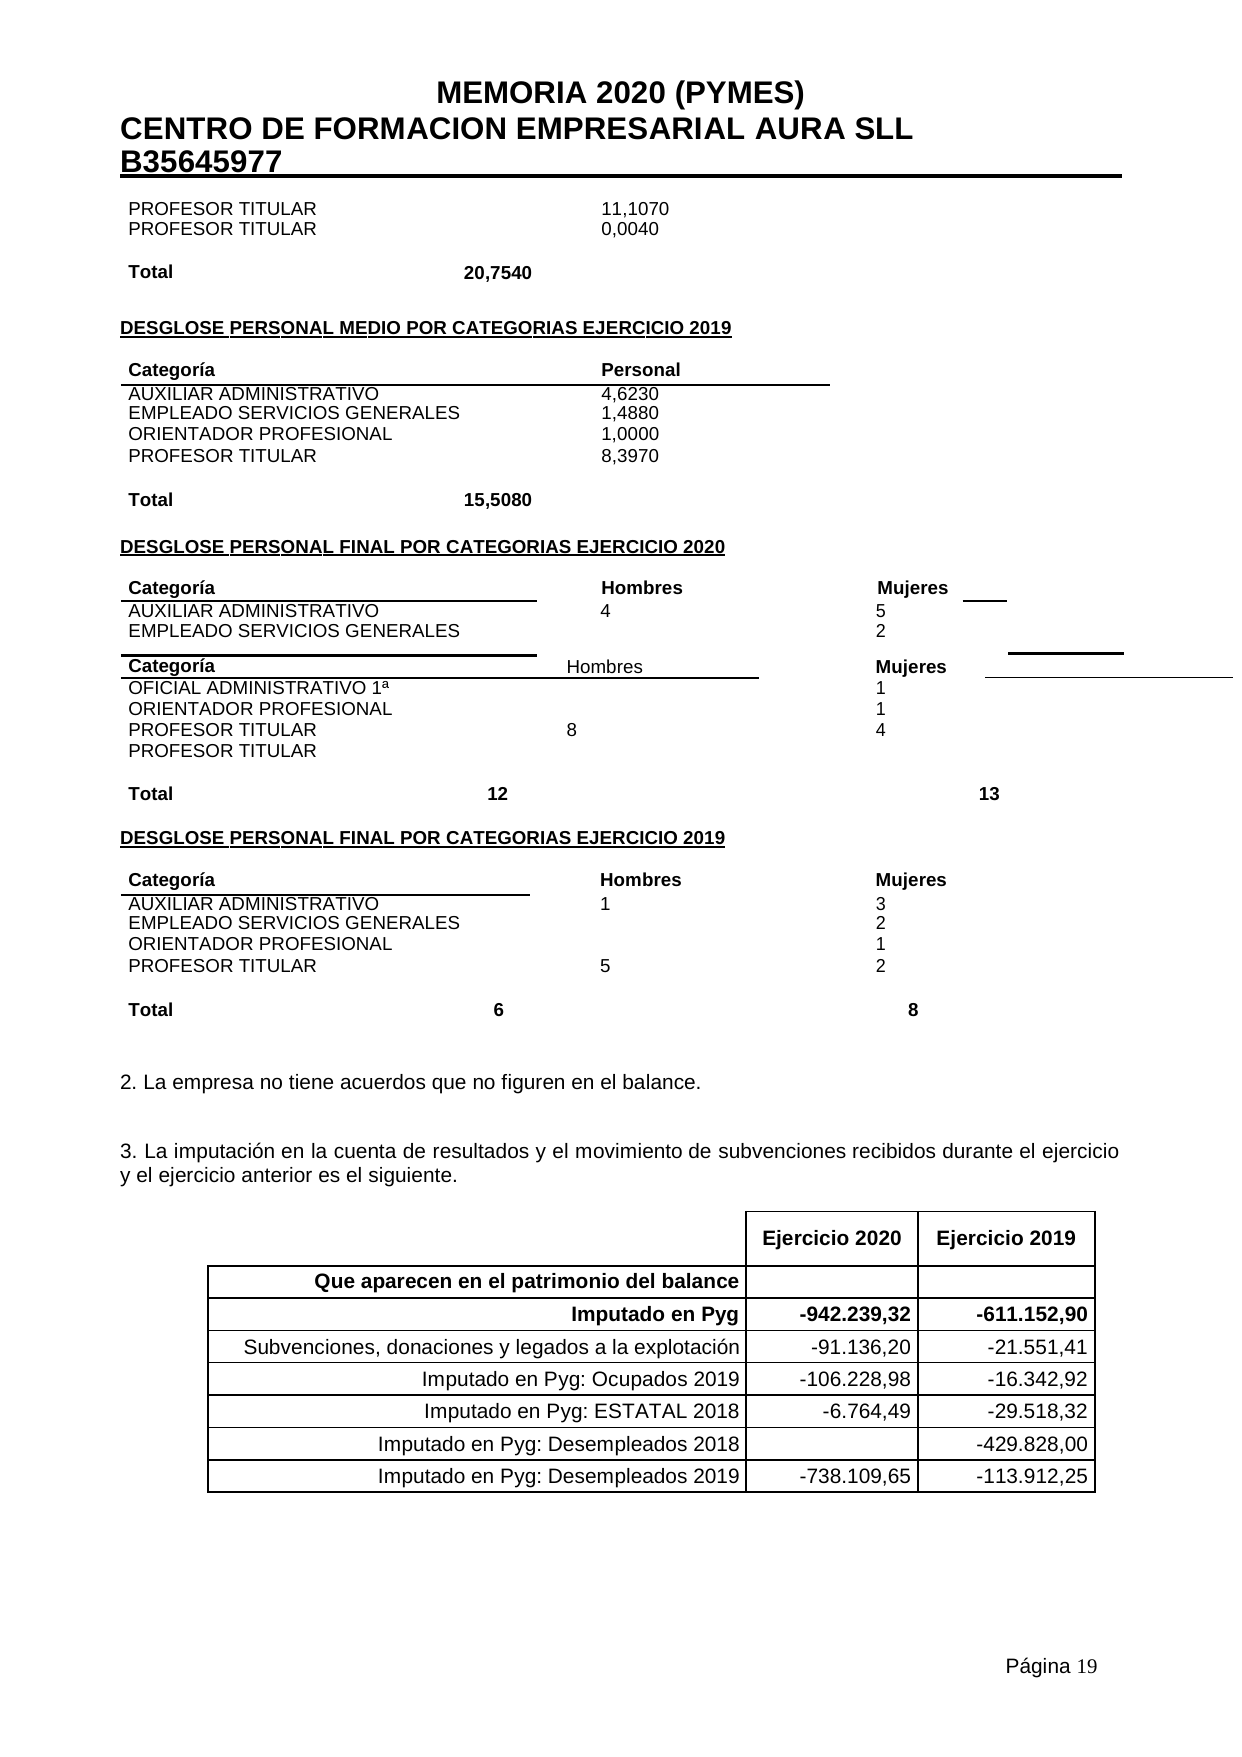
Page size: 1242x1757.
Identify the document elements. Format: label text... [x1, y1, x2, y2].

table_cell Total [121, 773, 473, 814]
text DESGLOSE PERSONAL FINAL POR CATEGORIAS EJERCICIO 2019 [120, 827, 1135, 848]
table_header [461, 351, 566, 383]
table_cell 2 [759, 621, 962, 654]
table_cell [473, 698, 537, 719]
table_cell 2 [779, 957, 1007, 988]
table_header [390, 190, 566, 220]
table_cell [747, 1267, 917, 1297]
table_cell -113.912,25 [919, 1461, 1094, 1491]
text DESGLOSE PERSONAL MEDIO POR CATEGORIAS EJERCICIO 2019 [120, 317, 1135, 338]
table_cell 5 [530, 957, 778, 988]
table_cell [473, 679, 537, 698]
table_cell AUXILIAR ADMINISTRATIVO [121, 386, 461, 404]
table_cell 8,3970 [566, 447, 829, 479]
table_cell 2 [779, 914, 1007, 936]
table_cell Imputado en Pyg: Ocupados 2019 [209, 1363, 745, 1394]
table_cell [537, 773, 759, 814]
table_cell PROFESOR TITULAR [121, 957, 529, 988]
table_cell 1 [779, 936, 1007, 957]
table_cell EMPLEADO SERVICIOS GENERALES [121, 914, 529, 936]
table_cell 1 [759, 698, 962, 719]
table_cell 12 [473, 773, 537, 814]
table_cell -942.239,32 [747, 1299, 917, 1329]
table_cell 0,0040 [566, 220, 673, 293]
table_header Ejercicio 2020 [747, 1212, 917, 1265]
table_cell EMPLEADO SERVICIOS GENERALES [121, 621, 473, 654]
table_cell 4,6230 [566, 386, 829, 404]
table_cell Imputado en Pyg: Desempleados 2019 [209, 1461, 745, 1491]
table_header Ejercicio 2019 [919, 1212, 1094, 1265]
table_cell Hombres [537, 654, 759, 677]
table_cell Imputado en Pyg: ESTATAL 2018 [209, 1396, 745, 1427]
table_cell -738.109,65 [747, 1461, 917, 1491]
table_cell [461, 386, 566, 404]
table_cell AUXILIAR ADMINISTRATIVO [121, 896, 529, 914]
table_cell -611.152,90 [919, 1299, 1094, 1329]
table_cell ORIENTADOR PROFESIONAL [121, 698, 473, 719]
table_header Categoría [121, 351, 461, 383]
table_header Categoría [121, 861, 529, 893]
table_header Mujeres [779, 861, 1007, 893]
table_cell -16.342,92 [919, 1363, 1094, 1394]
text 2. La empresa no tiene acuerdos que no figuren en el balance. [120, 1070, 1135, 1094]
table_cell Que aparecen en el patrimonio del balance [209, 1267, 745, 1297]
table_cell [537, 679, 759, 698]
table_cell [473, 720, 537, 773]
table_cell 15,5080 [461, 479, 566, 520]
table_cell -6.764,49 [747, 1396, 917, 1427]
table_cell OFICIAL ADMINISTRATIVO 1ª [121, 679, 473, 698]
table_cell PROFESOR TITULAR Total [124, 220, 390, 293]
table_header [208, 1211, 745, 1265]
table_cell [566, 479, 829, 520]
table_cell PROFESOR TITULAR PROFESOR TITULAR [121, 720, 473, 773]
table_cell 1,4880 [566, 404, 829, 426]
table_cell EMPLEADO SERVICIOS GENERALES [121, 404, 461, 426]
table_cell 1 [759, 677, 962, 698]
table_header Hombres [530, 861, 778, 893]
table_cell Subvenciones, donaciones y legados a la explotación [209, 1331, 745, 1362]
table_cell [537, 698, 759, 719]
table_cell Total [121, 479, 461, 520]
table_cell [473, 621, 537, 654]
text DESGLOSE PERSONAL FINAL POR CATEGORIAS EJERCICIO 2020 [120, 535, 1135, 556]
table_header AUXILIAR ADMINISTRATIVO [121, 602, 473, 621]
table_cell 8 [537, 720, 759, 773]
table_cell [747, 1428, 917, 1459]
table_header [473, 602, 537, 621]
table_header [963, 602, 1007, 773]
table_cell 1,0000 [566, 426, 829, 447]
table_cell [473, 657, 537, 677]
table_cell -106.228,98 [747, 1363, 917, 1394]
table_cell 4 [759, 720, 962, 773]
table_cell [530, 914, 778, 936]
table_cell 20,7540 [390, 220, 566, 293]
table_header 11,1070 [566, 190, 673, 220]
table_cell [530, 936, 778, 957]
table_header 4 [537, 600, 759, 621]
table_cell PROFESOR TITULAR [121, 447, 461, 479]
table_cell ORIENTADOR PROFESIONAL [121, 936, 529, 957]
table_cell -91.136,20 [747, 1331, 917, 1362]
table_header 5 [759, 600, 962, 621]
table_cell Imputado en Pyg: Desempleados 2018 [209, 1428, 745, 1459]
table_cell -29.518,32 [919, 1396, 1094, 1427]
table_cell Imputado en Pyg [209, 1299, 745, 1329]
table_cell 3 [779, 894, 1007, 914]
text Categoría Hombres Mujeres [128, 577, 1135, 597]
table_cell Categoría [121, 657, 473, 677]
table_cell -21.551,41 [919, 1331, 1094, 1362]
table_cell [759, 773, 962, 814]
table_cell [461, 404, 566, 426]
text Total 6 8 [128, 999, 1135, 1020]
table_cell Mujeres [759, 654, 962, 677]
table_cell -429.828,00 [919, 1428, 1094, 1459]
table_cell [461, 426, 566, 447]
text 3. La imputación en la cuenta de resultados y el movimiento de subvenciones recibidos durante el ejercicio y el ejercicio anterior es el siguiente. [120, 1139, 1124, 1187]
table_header Personal [566, 351, 829, 383]
table_cell 13 [963, 773, 1007, 814]
table_cell [537, 621, 759, 654]
table_cell [461, 447, 566, 479]
table_cell 1 [530, 894, 778, 914]
table_cell ORIENTADOR PROFESIONAL [121, 426, 461, 447]
table_cell [919, 1267, 1094, 1297]
table_header PROFESOR TITULAR [124, 190, 390, 220]
